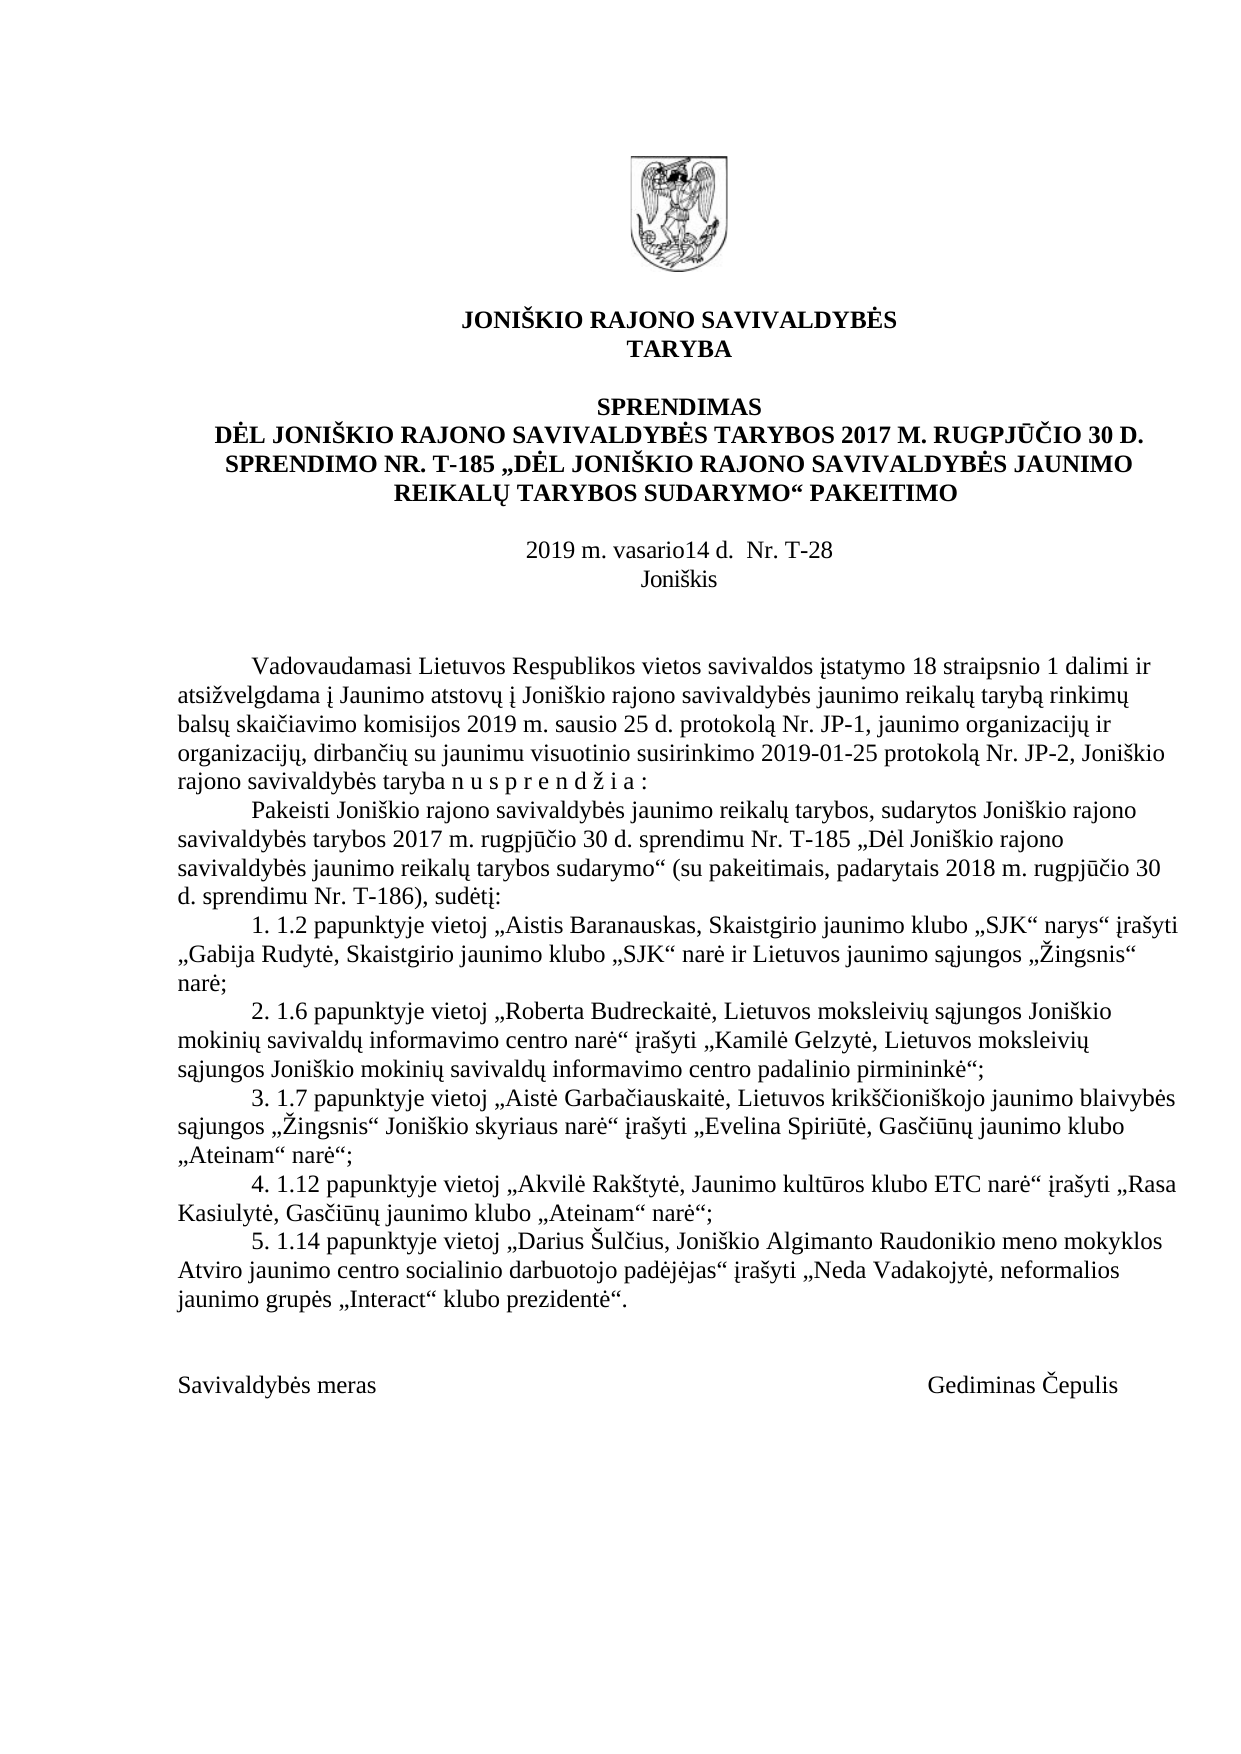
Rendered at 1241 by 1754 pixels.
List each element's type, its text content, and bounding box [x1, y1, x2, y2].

text Pakeisti Joniškio rajono savivaldybės jaunimo reikalų tarybos, sudarytos Joniškio rajono savivaldybės tarybos 2017 m. rugpjūčio 30 d. sprendimu Nr. T-185 „Dėl Joniškio rajono savivaldybės jaunimo reikalų tarybos sudarymo“ (su pakeitimais, padarytais 2018 m. rugpjūčio 30 d. sprendimu Nr. T-186), sudėtį: [177, 795, 1181, 910]
text DĖL JONIŠKIO RAJONO SAVIVALDYBĖS TARYBOS 2017 M. RUGPJŪČIO 30 D. SPRENDIMO NR. T-185 „DĖL JONIŠKIO RAJONO SAVIVALDYBĖS JAUNIMO REIKALŲ TARYBOS SUDARYMO“ PAKEITIMO [177, 420, 1181, 507]
text Vadovaudamasi Lietuvos Respublikos vietos savivaldos įstatymo 18 straipsnio 1 dalimi ir atsižvelgdama į Jaunimo atstovų į Joniškio rajono savivaldybės jaunimo reikalų tarybą rinkimų balsų skaičiavimo komisijos 2019 m. sausio 25 d. protokolą Nr. JP-1, jaunimo organizacijų ir organizacijų, dirbančių su jaunimu visuotinio susirinkimo 2019-01-25 protokolą Nr. JP-2, Joniškio rajono savivaldybės taryba nusprendžia: [177, 651, 1181, 795]
text 5. 1.14 papunktyje vietoj „Darius Šulčius, Joniškio Algimanto Raudonikio meno mokyklos Atviro jaunimo centro socialinio darbuotojo padėjėjas“ įrašyti „Neda Vadakojytė, neformalios jaunimo grupės „Interact“ klubo prezidentė“. [177, 1226, 1181, 1313]
text Joniškis [177, 564, 1181, 593]
text 2019 m. vasario14 d. Nr. T-28 [177, 536, 1181, 564]
text 2. 1.6 papunktyje vietoj „Roberta Budreckaitė, Lietuvos moksleivių sąjungos Joniškio mokinių savivaldų informavimo centro narė“ įrašyti „Kamilė Gelzytė, Lietuvos moksleivių sąjungos Joniškio mokinių savivaldų informavimo centro padalinio pirmininkė“; [177, 996, 1181, 1083]
text Joniškio rajono savivaldybės TARYBA [177, 305, 1181, 363]
text 4. 1.12 papunktyje vietoj „Akvilė Rakštytė, Jaunimo kultūros klubo ETC narė“ įrašyti „Rasa Kasiulytė, Gasčiūnų jaunimo klubo „Ateinam“ narė“; [177, 1169, 1181, 1226]
text SPRENDIMAS [177, 392, 1181, 420]
text 3. 1.7 papunktyje vietoj „Aistė Garbačiauskaitė, Lietuvos krikščioniškojo jaunimo blaivybės sąjungos „Žingsnis“ Joniškio skyriaus narė“ įrašyti „Evelina Spiriūtė, Gasčiūnų jaunimo klubo „Ateinam“ narė“; [177, 1083, 1181, 1169]
text 1. 1.2 papunktyje vietoj „Aistis Baranauskas, Skaistgirio jaunimo klubo „SJK“ narys“ įrašyti „Gabija Rudytė, Skaistgirio jaunimo klubo „SJK“ narė ir Lietuvos jaunimo sąjungos „Žingsnis“ narė; [177, 910, 1181, 996]
text Savivaldybės meras Gediminas Čepulis [177, 1370, 1181, 1399]
